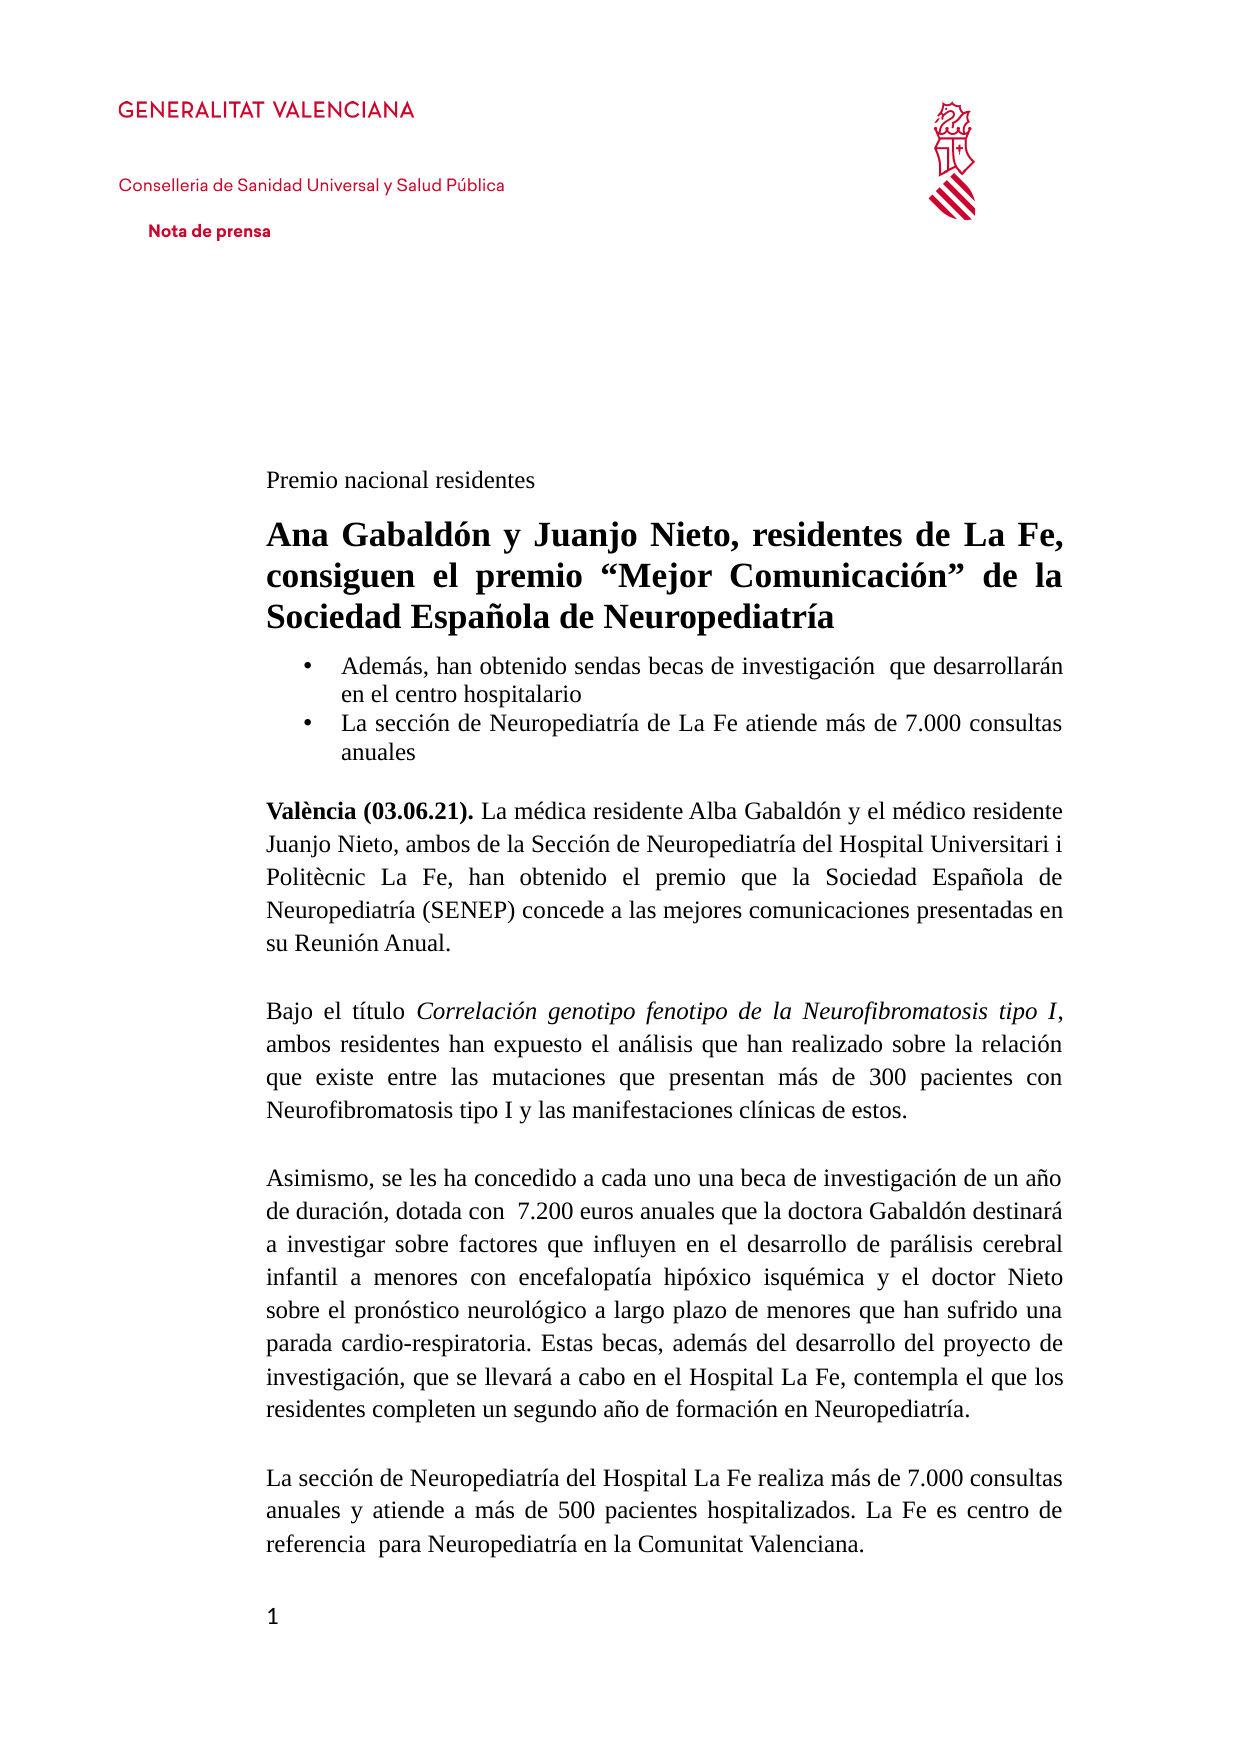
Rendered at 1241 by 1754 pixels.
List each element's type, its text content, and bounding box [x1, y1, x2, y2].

list Además, han obtenido sendas becas de investigación que desarrollarán en el centro hospitalario [303, 651, 1064, 708]
text La sección de Neuropediatría del Hospital La Fe realiza más de 7.000 consultas anuales y atiende a más de 500 pacientes hospitalizados. La Fe es centro de referencia para Neuropediatría en la Comunitat Valenciana. [266, 1463, 1064, 1557]
text Asimismo, se les ha concedido a cada uno una beca de investigación de un año de duración, dotada con 7.200 euros anuales que la doctora Gabaldón destinará a investigar sobre factores que influyen en el desarrollo de parálisis cerebral infantil a menores con encefalopatía hipóxico isquémica y el doctor Nieto sobre el pronóstico neurológico a largo plazo de menores que han sufrido una parada cardio-respiratoria. Estas becas, además del desarrollo del proyecto de investigación, que se llevará a cabo en el Hospital La Fe, contempla el que los residentes completen un segundo año de formación en Neuropediatría. [266, 1163, 1064, 1423]
picture [118, 101, 976, 241]
text València (03.06.21). La médica residente Alba Gabaldón y el médico residente Juanjo Nieto, ambos de la Sección de Neuropediatría del Hospital Universitari i Politècnic La Fe, han obtenido el premio que la Sociedad Española de Neuropediatría (SENEP) concede a las mejores comunicaciones presentadas en su Reunión Anual. [266, 796, 1064, 957]
text Bajo el título Correlación genotipo fenotipo de la Neurofibromatosis tipo I, ambos residentes han expuesto el análisis que han realizado sobre la relación que existe entre las mutaciones que presentan más de 300 pacientes con Neurofibromatosis tipo I y las manifestaciones clínicas de estos. [266, 996, 1064, 1124]
text Premio nacional residentes [266, 466, 1064, 494]
list La sección de Neuropediatría de La Fe atiende más de 7.000 consultas anuales [303, 708, 1064, 766]
text Ana Gabaldón y Juanjo Nieto, residentes de La Fe, consiguen el premio “Mejor Comunicación” de la Sociedad Española de Neuropediatría [266, 513, 1064, 636]
